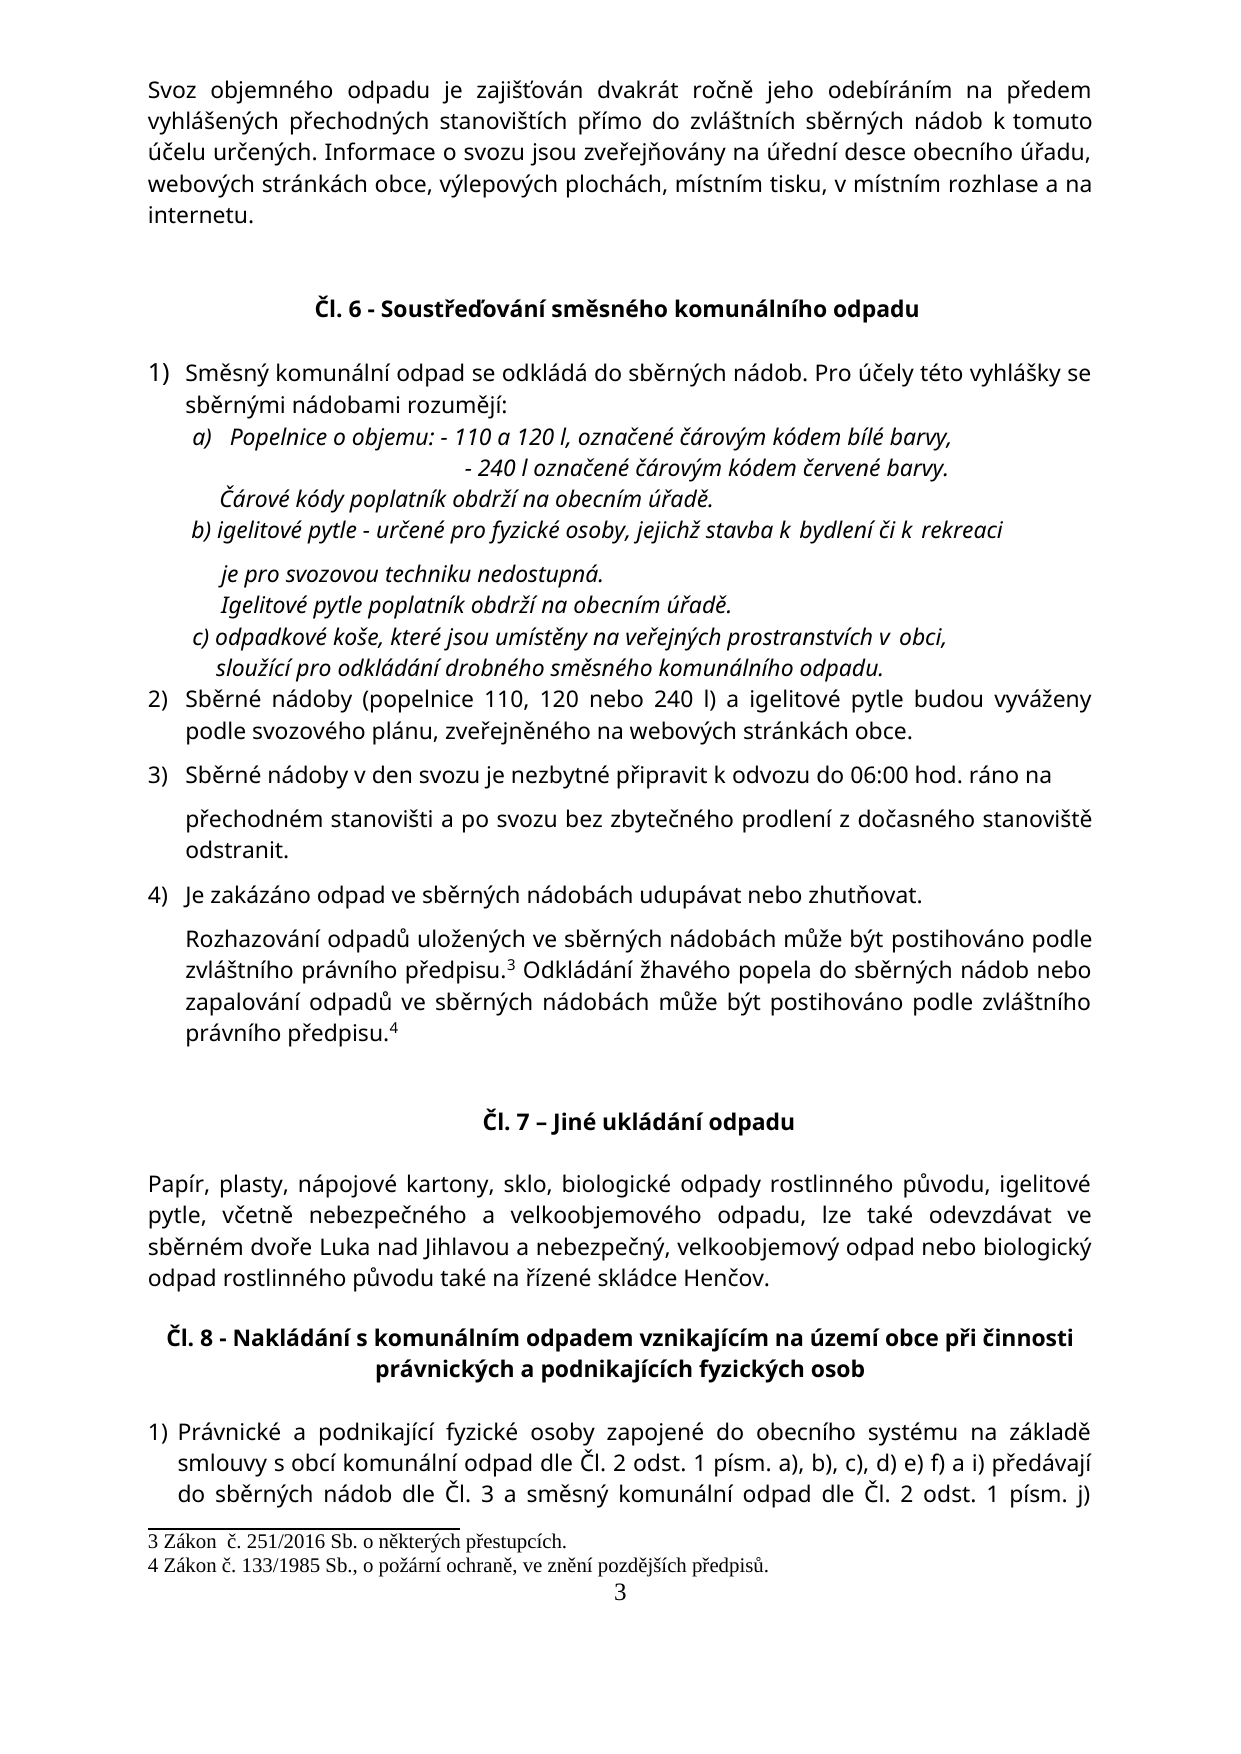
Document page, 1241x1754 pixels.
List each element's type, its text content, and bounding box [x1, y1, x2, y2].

list Sběrné nádoby (popelnice 110, 120 nebo 240 l) a igelitové pytle budou vyváženy podle svozového plánu, zveřejněného na webových stránkách obce. [148, 683, 1092, 746]
text Igelitové pytle poplatník obdrží na obecním úřadě. [185, 589, 1092, 621]
text Čl. 8 - Nakládání s komunálním odpadem vznikajícím na území obce při činnosti právnických a podnikajících fyzických osob [148, 1322, 1092, 1384]
text sloužící pro odkládání drobného směsného komunálního odpadu. [192, 652, 1092, 683]
text Čl. 6 - Soustřeďování směsného komunálního odpadu [148, 293, 1092, 324]
text Čárové kódy poplatník obdrží na obecním úřadě. [148, 483, 1092, 514]
text přechodném stanovišti a po svozu bez zbytečného prodlení z dočasného stanoviště odstranit. [185, 803, 1092, 866]
list Sběrné nádoby v den svozu je nezbytné připravit k odvozu do 06:00 hod. ráno na [148, 759, 1092, 790]
text Zákon č. 133/1985 Sb., o požární ochraně, ve znění pozdějších předpisů. [148, 1553, 1092, 1577]
text c) odpadkové koše, které jsou umístěny na veřejných prostranstvích v obci, [192, 621, 1092, 652]
list Je zakázáno odpad ve sběrných nádobách udupávat nebo zhutňovat. [148, 878, 1092, 910]
list Popelnice o objemu: - 110 a 120 l, označené čárovým kódem bílé barvy, [192, 420, 1092, 452]
list Směsný komunální odpad se odkládá do sběrných nádob. Pro účely této vyhlášky se sběrnými nádobami rozumějí: [148, 355, 1092, 420]
text b) igelitové pytle - určené pro fyzické osoby, jejichž stavba k bydlení či k rekreaci [185, 514, 1092, 545]
text - 240 l označené čárovým kódem červené barvy. [464, 452, 1092, 483]
text Papír, plasty, nápojové kartony, sklo, biologické odpady rostlinného původu, igelitové pytle, včetně nebezpečného a velkoobjemového odpadu, lze také odevzdávat ve sběrném dvoře Luka nad Jihlavou a nebezpečný, velkoobjemový odpad nebo biologický odpad rostlinného původu také na řízené skládce Henčov. [148, 1168, 1092, 1293]
text Zákon č. 251/2016 Sb. o některých přestupcích. [148, 1529, 1092, 1553]
list Právnické a podnikající fyzické osoby zapojené do obecního systému na základě smlouvy s obcí komunální odpad dle Čl. 2 odst. 1 písm. a), b), c), d) e) f) a i) předávají do sběrných nádob dle Čl. 3 a směsný komunální odpad dle Čl. 2 odst. 1 písm. j) [148, 1415, 1092, 1509]
text Čl. 7 – Jiné ukládání odpadu [185, 1105, 1092, 1137]
text Rozhazování odpadů uložených ve sběrných nádobách může být postihováno podle zvláštního právního předpisu. Odkládání žhavého popela do sběrných nádob nebo zapalování odpadů ve sběrných nádobách může být postihováno podle zvláštního právního předpisu. [185, 923, 1092, 1048]
text Svoz objemného odpadu je zajišťován dvakrát ročně jeho odebíráním na předem vyhlášených přechodných stanovištích přímo do zvláštních sběrných nádob k tomuto účelu určených. Informace o svozu jsou zveřejňovány na úřední desce obecního úřadu, webových stránkách obce, výlepových plochách, místním tisku, v místním rozhlase a na internetu. [148, 74, 1092, 230]
text je pro svozovou techniku nedostupná. [185, 558, 1092, 589]
